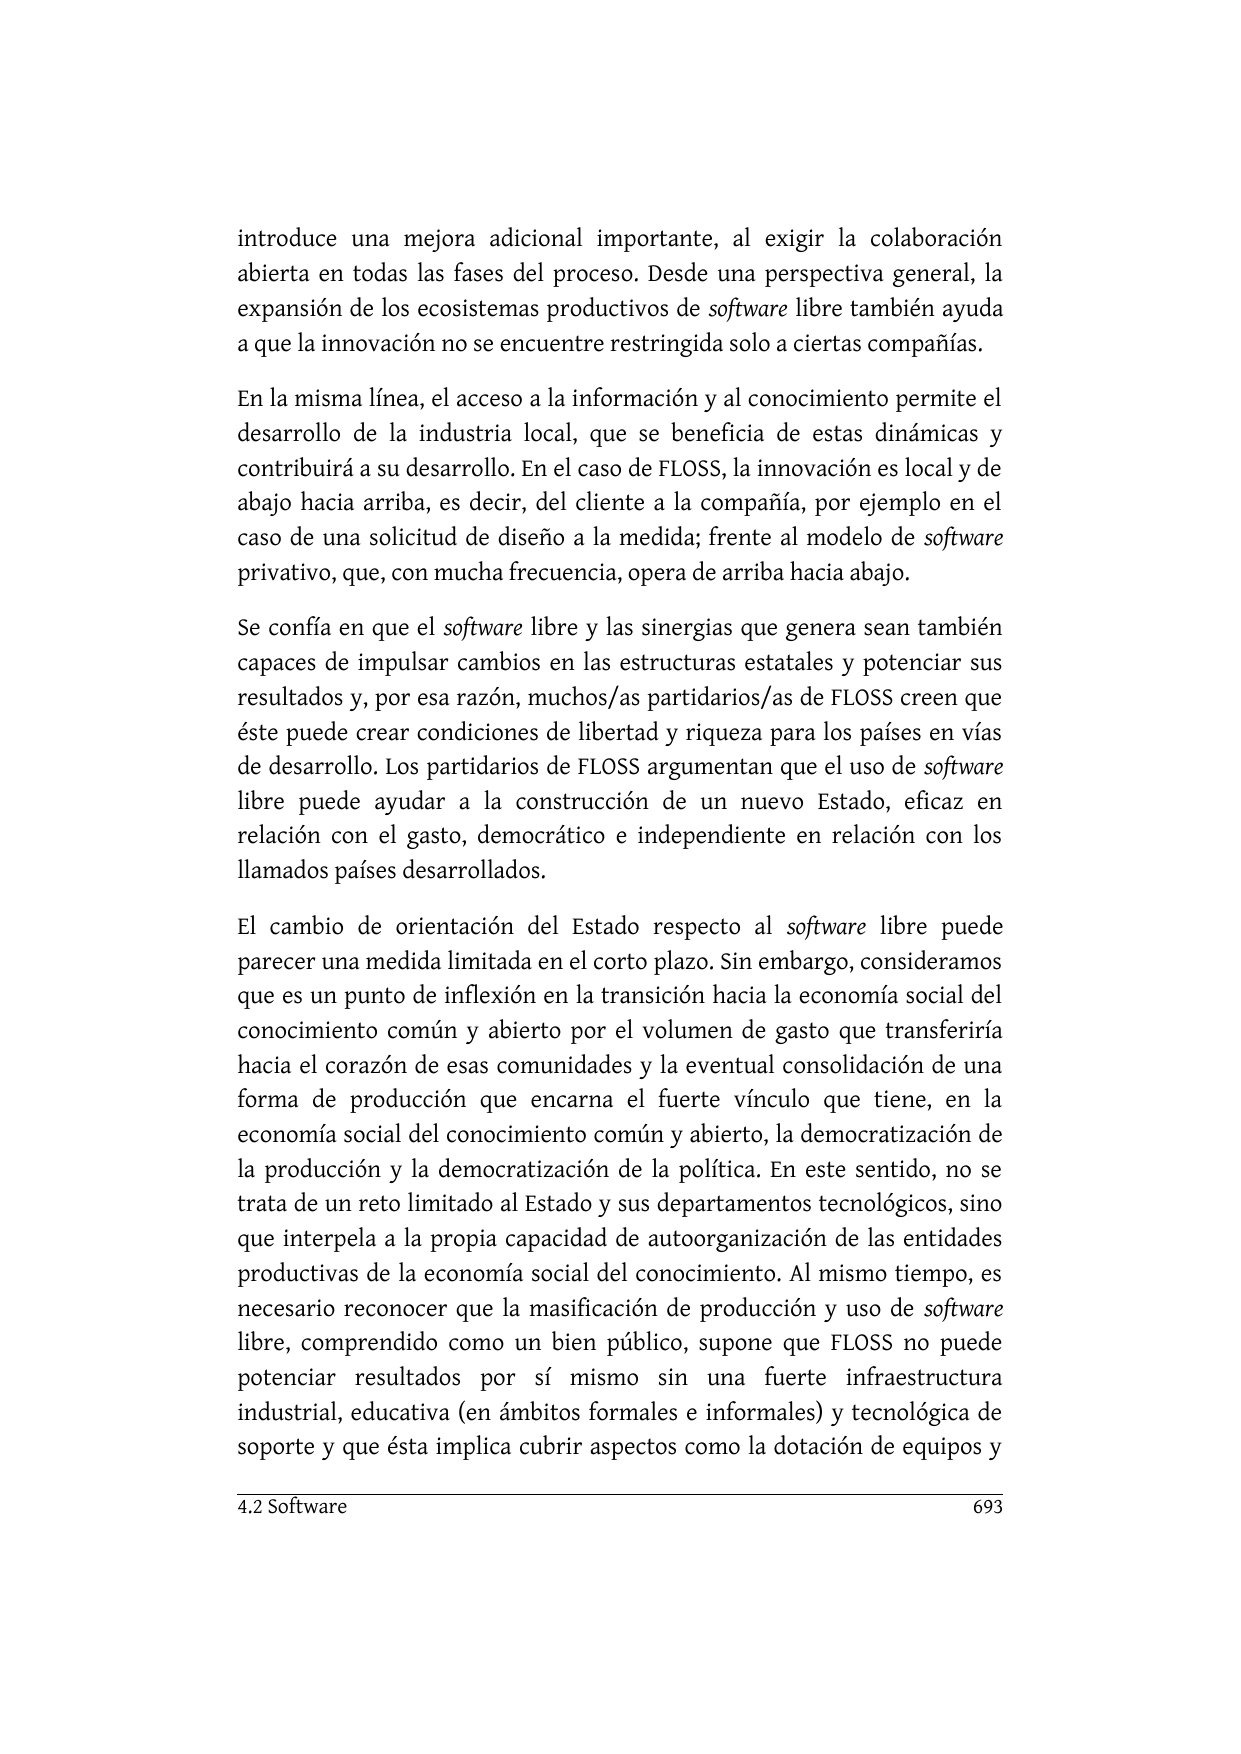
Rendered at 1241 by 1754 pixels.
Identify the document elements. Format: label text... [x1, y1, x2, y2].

text El cambio de orientación del Estado respecto al software libre puede parecer una medida limitada en el corto plazo. Sin embargo, consideramos que es un punto de inflexión en la transición hacia la economía social del conocimiento común y abierto por el volumen de gasto que transferiría hacia el corazón de esas comunidades y la eventual consolidación de una forma de producción que encarna el fuerte vínculo que tiene, en la economía social del conocimiento común y abierto, la democratización de la producción y la democratización de la política. En este sentido, no se trata de un reto limitado al Estado y sus departamentos tecnológicos, sino que interpela a la propia capacidad de autoorganización de las entidades productivas de la economía social del conocimiento. Al mismo tiempo, es necesario reconocer que la masificación de producción y uso de software libre, comprendido como un bien público, supone que FLOSS no puede potenciar resultados por sí mismo sin una fuerte infraestructura industrial, educativa (en ámbitos formales e informales) y tecnológica de soporte y que ésta implica cubrir aspectos como la dotación de equipos y [237, 912, 1003, 1462]
text introduce una mejora adicional importante, al exigir la colaboración abierta en todas las fases del proceso. Desde una perspectiva general, la expansión de los ecosistemas productivos de software libre también ayuda a que la innovación no se encuentre restringida solo a ciertas compañías. [237, 225, 1003, 358]
text En la misma línea, el acceso a la información y al conocimiento permite el desarrollo de la industria local, que se beneficia de estas dinámicas y contribuirá a su desarrollo. En el caso de FLOSS, la innovación es local y de abajo hacia arriba, es decir, del cliente a la compañía, por ejemplo en el caso de una solicitud de diseño a la medida; frente al modelo de software privativo, que, con mucha frecuencia, opera de arriba hacia abajo. [237, 385, 1003, 587]
text Se confía en que el software libre y las sinergias que genera sean también capaces de impulsar cambios en las estructuras estatales y potenciar sus resultados y, por esa razón, muchos/as partidarios/as de FLOSS creen que éste puede crear condiciones de libertad y riqueza para los países en vías de desarrollo. Los partidarios de FLOSS argumentan que el uso de software libre puede ayudar a la construcción de un nuevo Estado, eficaz en relación con el gasto, democrático e independiente en relación con los llamados países desarrollados. [237, 614, 1003, 886]
